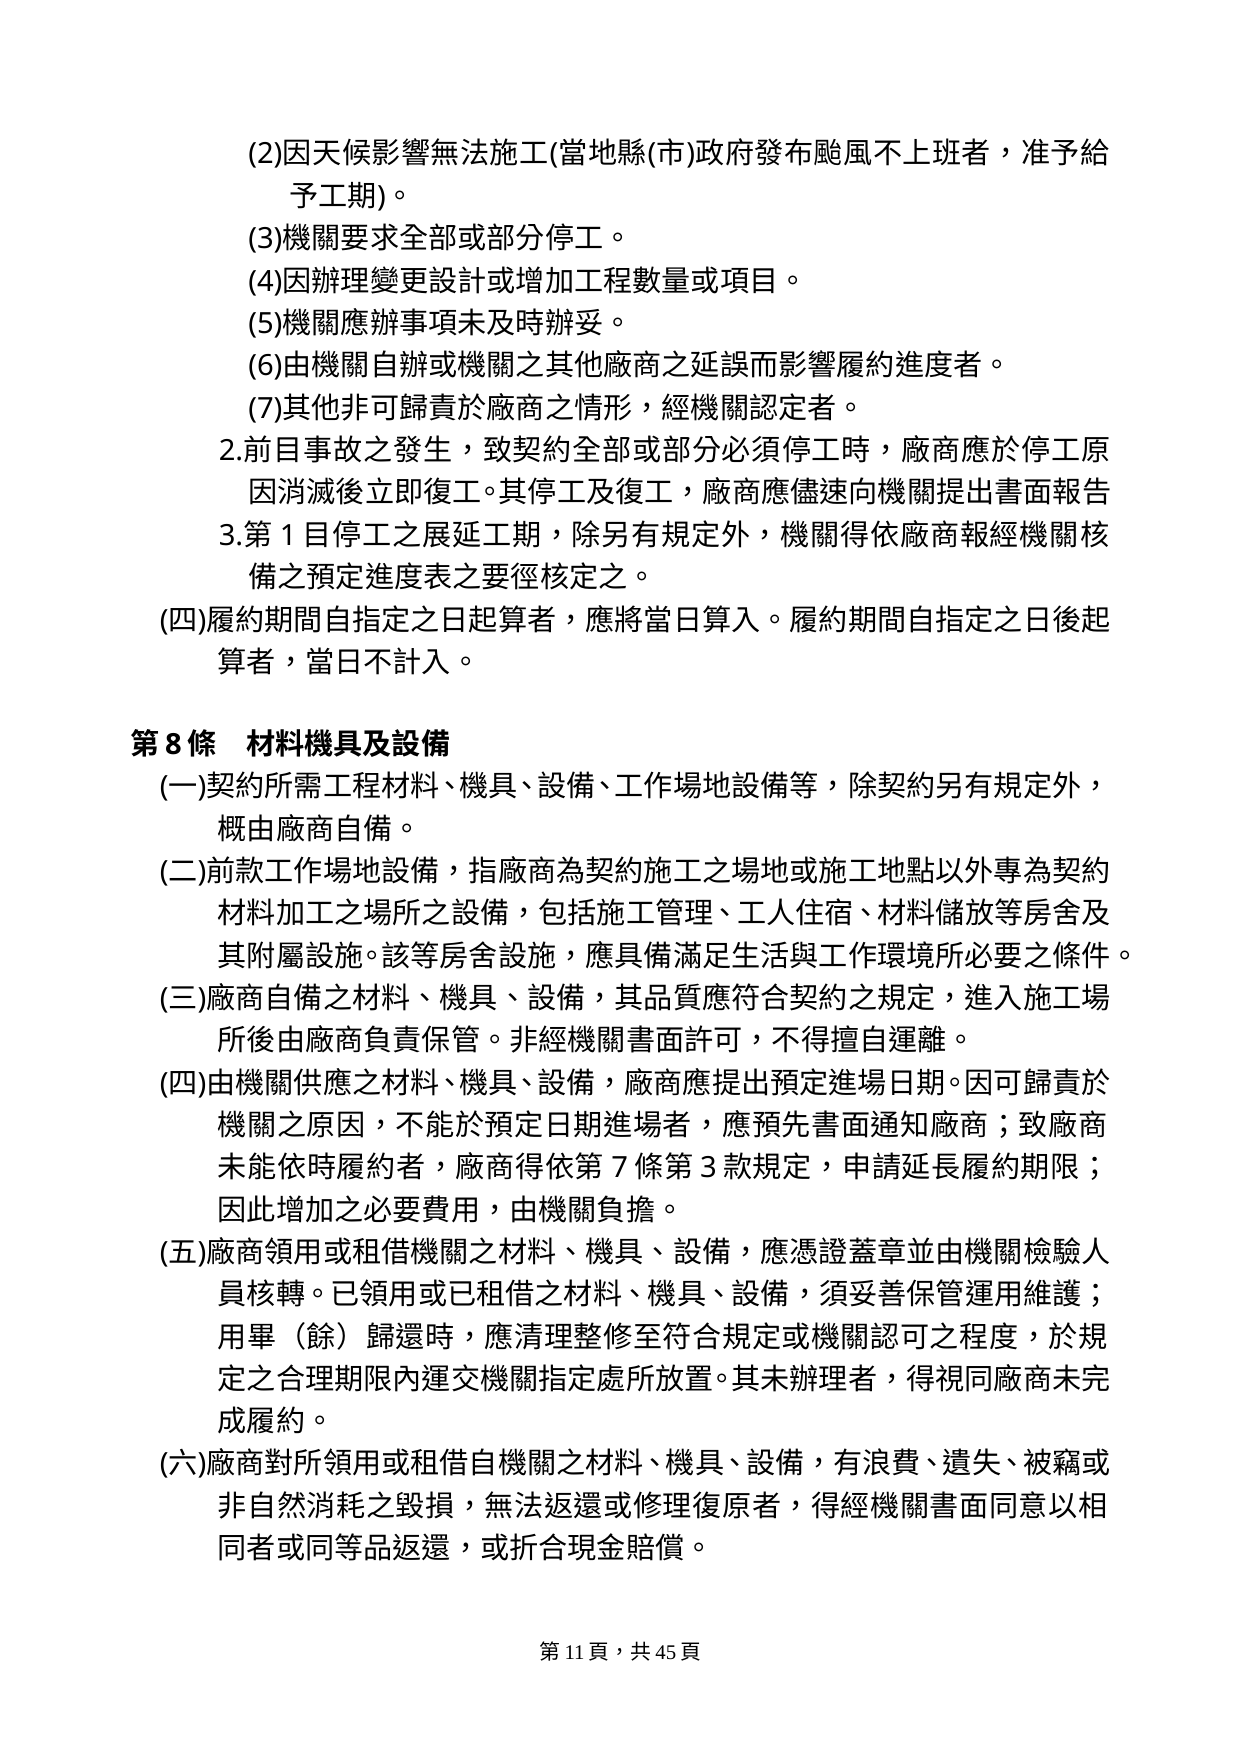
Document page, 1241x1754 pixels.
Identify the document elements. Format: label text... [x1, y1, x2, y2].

text (六)廠商對所領用或租借自機關之材料、機具、設備，有浪費、遺失、被竊或非自然消耗之毀損，無法返還或修理復原者，得經機關書面同意以相同者或同等品返還，或折合現金賠償。 [159, 1440, 1110, 1567]
text (四)履約期間自指定之日起算者，應將當日算入。履約期間自指定之日後起算者，當日不計入。 [159, 596, 1110, 681]
text (一)契約所需工程材料、機具、設備、工作場地設備等，除契約另有規定外，概由廠商自備。 [159, 763, 1110, 847]
text 3.第1目停工之展延工期，除另有規定外，機關得依廠商報經機關核備之預定進度表之要徑核定之。 [218, 511, 1110, 596]
text (5)機關應辦事項未及時辦妥。 [248, 299, 1110, 342]
text (6)由機關自辦或機關之其他廠商之延誤而影響履約進度者。 [248, 342, 1110, 384]
text (3)機關要求全部或部分停工。 [248, 215, 1110, 257]
text 第8條 材料機具及設備 [130, 720, 1110, 763]
text 2.前目事故之發生，致契約全部或部分必須停工時，廠商應於停工原因消滅後立即復工。其停工及復工，廠商應儘速向機關提出書面報告。 [218, 427, 1110, 511]
text (4)因辦理變更設計或增加工程數量或項目。 [248, 257, 1110, 299]
text (三)廠商自備之材料、機具、設備，其品質應符合契約之規定，進入施工場所後由廠商負責保管。非經機關書面許可，不得擅自運離。 [159, 974, 1110, 1059]
text (7)其他非可歸責於廠商之情形，經機關認定者。 [248, 384, 1110, 427]
text (二)前款工作場地設備，指廠商為契約施工之場地或施工地點以外專為契約材料加工之場所之設備，包括施工管理、工人住宿、材料儲放等房舍及其附屬設施。該等房舍設施，應具備滿足生活與工作環境所必要之條件。 [159, 847, 1110, 974]
text (五)廠商領用或租借機關之材料、機具、設備，應憑證蓋章並由機關檢驗人員核轉。已領用或已租借之材料、機具、設備，須妥善保管運用維護；用畢（餘）歸還時，應清理整修至符合規定或機關認可之程度，於規定之合理期限內運交機關指定處所放置。其未辦理者，得視同廠商未完成履約。 [159, 1228, 1110, 1440]
text (四)由機關供應之材料、機具、設備，廠商應提出預定進場日期。因可歸責於機關之原因，不能於預定日期進場者，應預先書面通知廠商；致廠商未能依時履約者，廠商得依第7條第3款規定，申請延長履約期限；因此增加之必要費用，由機關負擔。 [159, 1059, 1110, 1228]
text (2)因天候影響無法施工(當地縣(市)政府發布颱風不上班者，准予給予工期)。 [248, 130, 1110, 215]
